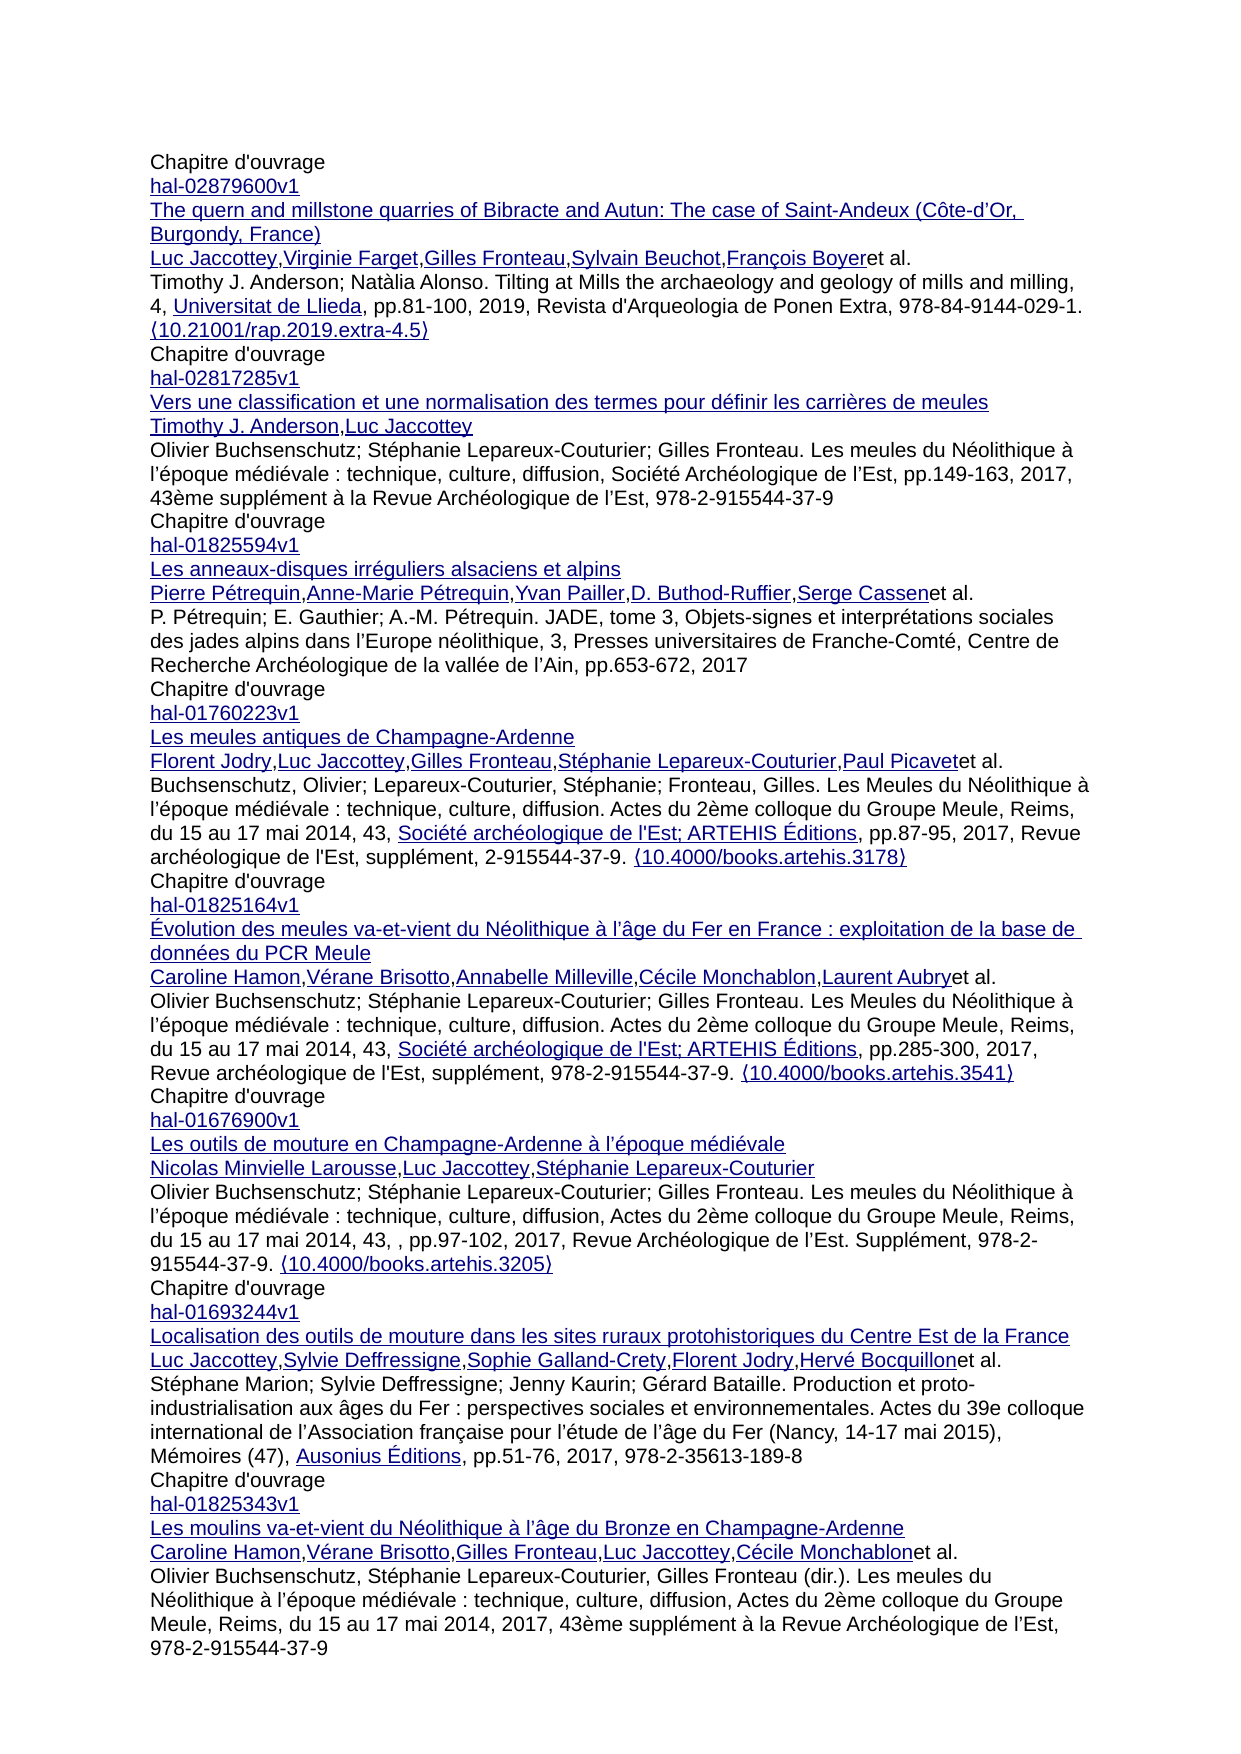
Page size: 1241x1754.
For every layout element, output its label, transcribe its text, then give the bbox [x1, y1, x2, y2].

table_cell Les anneaux-disques irréguliers alsaciens et alpins Pierre Pétrequin,Anne-Marie Pétrequin,Yvan Pailler,D. Buthod-Ruffier,Serge Cassenet al. P. Pétrequin; E. Gauthier; A.-M. Pétrequin. JADE, tome 3, Objets-signes et interprétations sociales des jades alpins dans l’Europe néolithique, 3, Presses universitaires de Franche-Comté, Centre de Recherche Archéologique de la vallée de l’Ain, pp.653-672, 2017 Chapitre d'ouvrage hal-01760223v1 [150, 557, 1090, 725]
table_cell Vers une classification et une normalisation des termes pour définir les carrières de meules Timothy J. Anderson,Luc Jaccottey Olivier Buchsenschutz; Stéphanie Lepareux-Couturier; Gilles Fronteau. Les meules du Néolithique à l’époque médiévale : technique, culture, diffusion, Société Archéologique de l’Est, pp.149-163, 2017, 43ème supplément à la Revue Archéologique de l’Est, 978-2-915544-37-9 Chapitre d'ouvrage hal-01825594v1 [150, 390, 1090, 557]
table_cell Chapitre d'ouvrage hal-02879600v1 [150, 150, 1090, 198]
table_cell Évolution des meules va-et-vient du Néolithique à l’âge du Fer en France : exploitation de la base de données du PCR Meule Caroline Hamon,Vérane Brisotto,Annabelle Milleville,Cécile Monchablon,Laurent Aubryet al. Olivier Buchsenschutz; Stéphanie Lepareux-Couturier; Gilles Fronteau. Les Meules du Néolithique à l’époque médiévale : technique, culture, diffusion. Actes du 2ème colloque du Groupe Meule, Reims, du 15 au 17 mai 2014, 43, Société archéologique de l'Est; ARTEHIS Éditions, pp.285-300, 2017, Revue archéologique de l'Est, supplément, 978-2-915544-37-9. ⟨10.4000/books.artehis.3541⟩ Chapitre d'ouvrage hal-01676900v1 [150, 917, 1090, 1132]
table_cell Localisation des outils de mouture dans les sites ruraux protohistoriques du Centre Est de la France Luc Jaccottey,Sylvie Deffressigne,Sophie Galland-Crety,Florent Jodry,Hervé Bocquillonet al. Stéphane Marion; Sylvie Deffressigne; Jenny Kaurin; Gérard Bataille. Production et proto-industrialisation aux âges du Fer : perspectives sociales et environnementales. Actes du 39e colloque international de l’Association française pour l’étude de l’âge du Fer (Nancy, 14-17 mai 2015), Mémoires (47), Ausonius Éditions, pp.51-76, 2017, 978-2-35613-189-8 Chapitre d'ouvrage hal-01825343v1 [150, 1324, 1090, 1516]
table_cell Les outils de mouture en Champagne-Ardenne à l’époque médiévale Nicolas Minvielle Larousse,Luc Jaccottey,Stéphanie Lepareux-Couturier Olivier Buchsenschutz; Stéphanie Lepareux-Couturier; Gilles Fronteau. Les meules du Néolithique à l’époque médiévale : technique, culture, diffusion, Actes du 2ème colloque du Groupe Meule, Reims, du 15 au 17 mai 2014, 43, , pp.97-102, 2017, Revue Archéologique de l’Est. Supplément, 978-2-915544-37-9. ⟨10.4000/books.artehis.3205⟩ Chapitre d'ouvrage hal-01693244v1 [150, 1132, 1090, 1324]
table_cell Les meules antiques de Champagne-Ardenne Florent Jodry,Luc Jaccottey,Gilles Fronteau,Stéphanie Lepareux-Couturier,Paul Picavetet al. Buchsenschutz, Olivier; Lepareux-Couturier, Stéphanie; Fronteau, Gilles. Les Meules du Néolithique à l’époque médiévale : technique, culture, diffusion. Actes du 2ème colloque du Groupe Meule, Reims, du 15 au 17 mai 2014, 43, Société archéologique de l'Est; ARTEHIS Éditions, pp.87-95, 2017, Revue archéologique de l'Est, supplément, 2-915544-37-9. ⟨10.4000/books.artehis.3178⟩ Chapitre d'ouvrage hal-01825164v1 [150, 725, 1090, 917]
table_cell The quern and millstone quarries of Bibracte and Autun: The case of Saint-Andeux (Côte-d’Or, Burgondy, France) Luc Jaccottey,Virginie Farget,Gilles Fronteau,Sylvain Beuchot,François Boyeret al. Timothy J. Anderson; Natàlia Alonso. Tilting at Mills the archaeology and geology of mills and milling, 4, Universitat de Llieda, pp.81-100, 2019, Revista d'Arqueologia de Ponen Extra, 978-84-9144-029-1. ⟨10.21001/rap.2019.extra-4.5⟩ Chapitre d'ouvrage hal-02817285v1 [150, 198, 1090, 389]
table_cell Les moulins va-et-vient du Néolithique à l’âge du Bronze en Champagne-Ardenne Caroline Hamon,Vérane Brisotto,Gilles Fronteau,Luc Jaccottey,Cécile Monchablonet al. Olivier Buchsenschutz, Stéphanie Lepareux-Couturier, Gilles Fronteau (dir.). Les meules du Néolithique à l’époque médiévale : technique, culture, diffusion, Actes du 2ème colloque du Groupe Meule, Reims, du 15 au 17 mai 2014, 2017, 43ème supplément à la Revue Archéologique de l’Est, 978-2-915544-37-9 [150, 1516, 1090, 1659]
